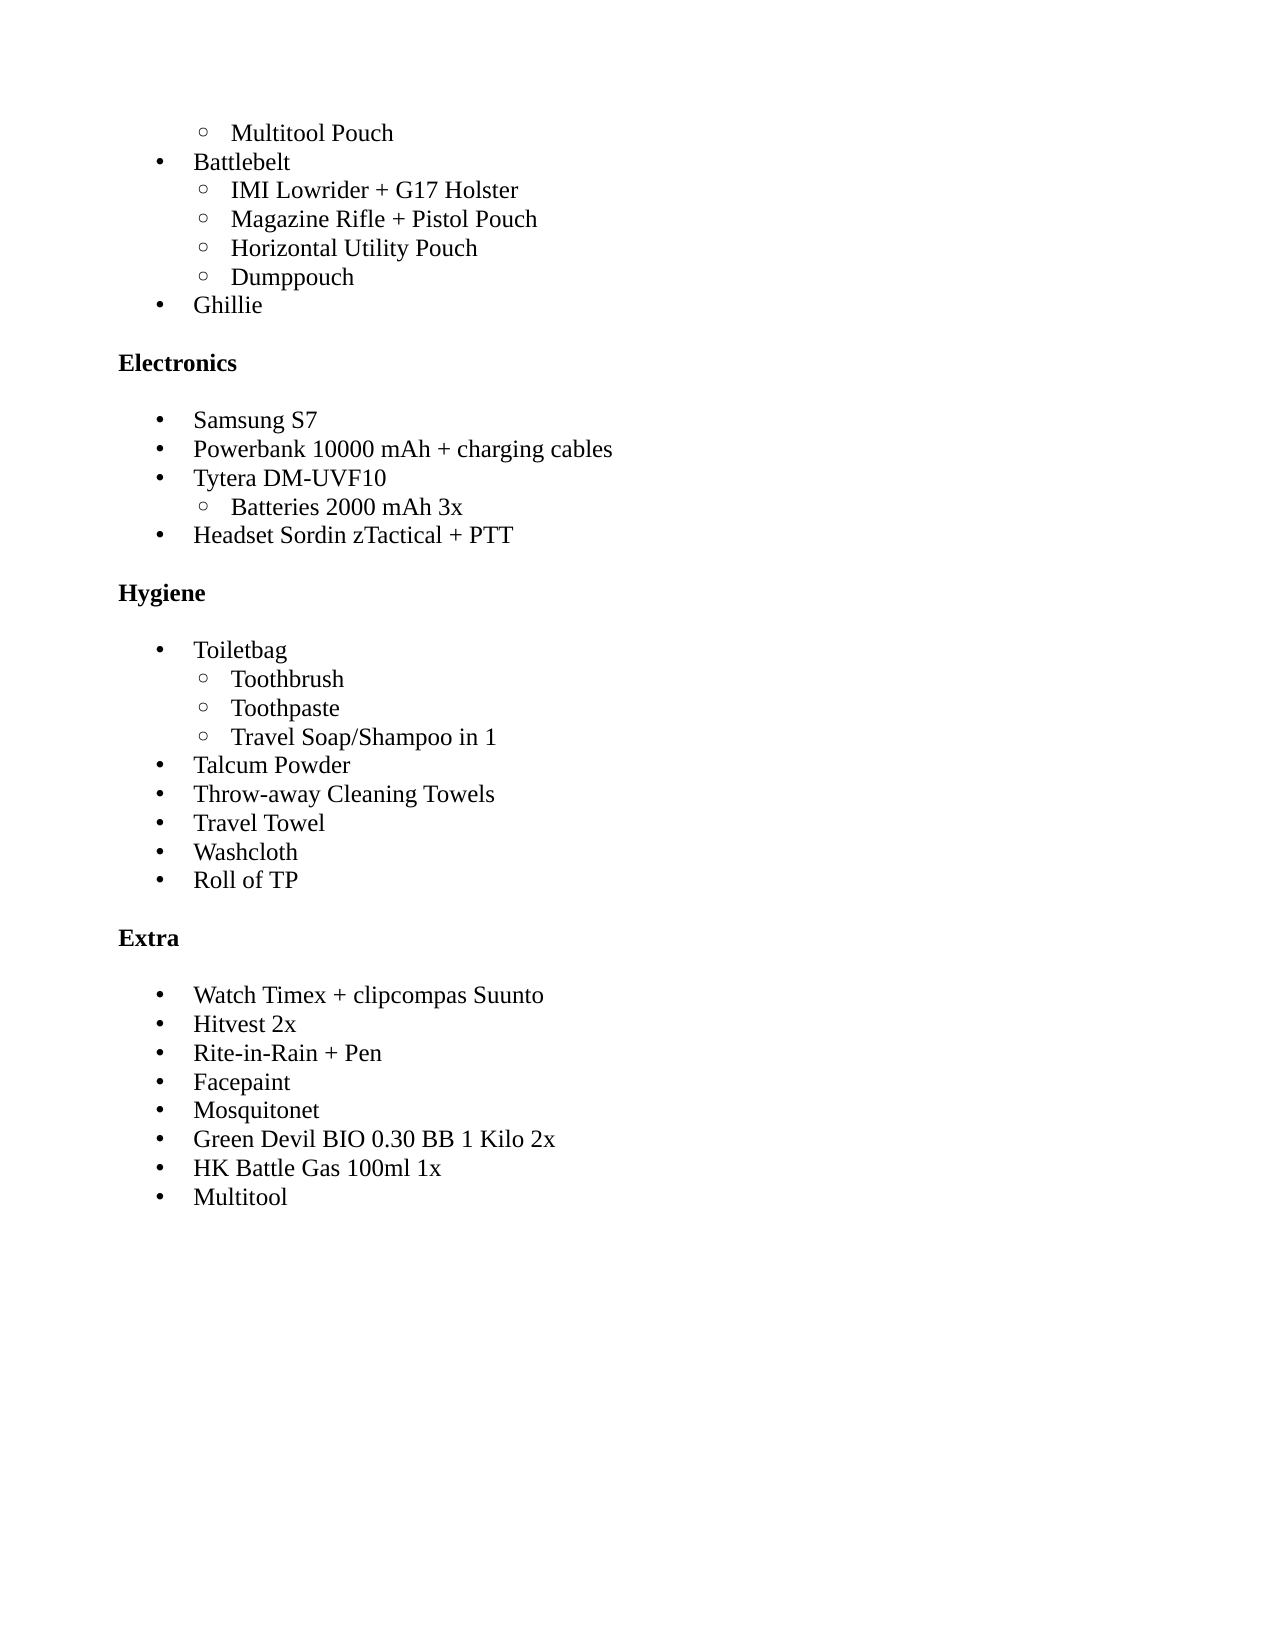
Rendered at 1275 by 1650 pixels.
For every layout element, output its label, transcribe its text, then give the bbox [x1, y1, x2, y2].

list Mosquitonet [156, 1096, 1157, 1124]
text Extra [118, 923, 1157, 952]
list Toiletbag [156, 636, 1157, 664]
text Electronics [118, 348, 1157, 377]
list Battlebelt [156, 147, 1157, 176]
list Multitool Pouch [193, 118, 1157, 147]
list Ghillie [156, 291, 1157, 319]
list Hitvest 2x [156, 1009, 1157, 1038]
list Watch Timex + clipcompas Suunto [156, 981, 1157, 1009]
list Throw-away Cleaning Towels [156, 779, 1157, 808]
list Travel Soap/Shampoo in 1 [193, 722, 1157, 751]
list HK Battle Gas 100ml 1x [156, 1153, 1157, 1182]
list Green Devil BIO 0.30 BB 1 Kilo 2x [156, 1124, 1157, 1153]
list Tytera DM-UVF10 [156, 463, 1157, 492]
list Roll of TP [156, 866, 1157, 894]
list Magazine Rifle + Pistol Pouch [193, 204, 1157, 233]
list Facepaint [156, 1067, 1157, 1096]
list Talcum Powder [156, 751, 1157, 779]
list IMI Lowrider + G17 Holster [193, 176, 1157, 204]
list Travel Towel [156, 808, 1157, 837]
list Multitool [156, 1182, 1157, 1211]
list Toothpaste [193, 693, 1157, 722]
list Toothbrush [193, 664, 1157, 693]
list Samsung S7 [156, 406, 1157, 434]
list Batteries 2000 mAh 3x [193, 492, 1157, 521]
list Horizontal Utility Pouch [193, 233, 1157, 262]
text Hygiene [118, 578, 1157, 607]
list Powerbank 10000 mAh + charging cables [156, 434, 1157, 463]
list Headset Sordin zTactical + PTT [156, 521, 1157, 549]
list Dumppouch [193, 262, 1157, 291]
list Rite-in-Rain + Pen [156, 1038, 1157, 1067]
list Washcloth [156, 837, 1157, 866]
